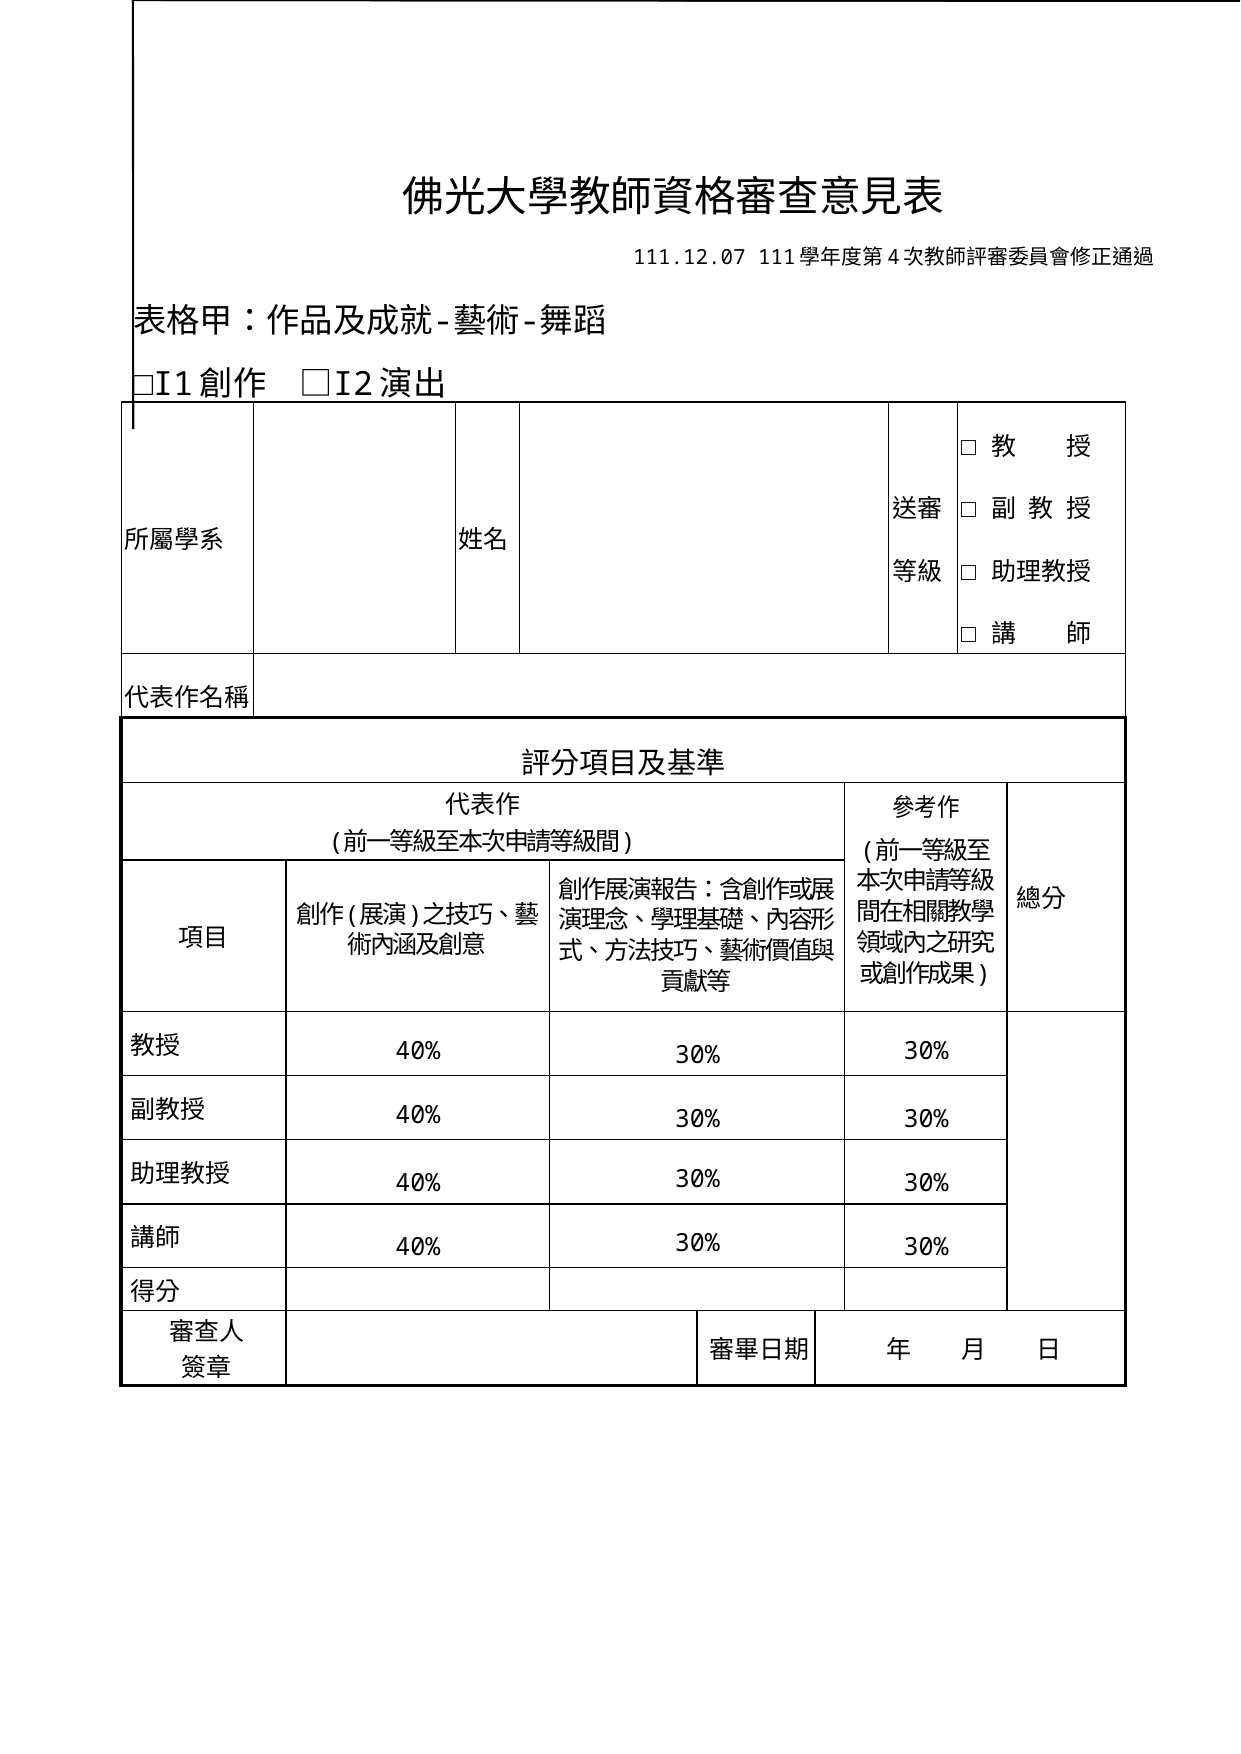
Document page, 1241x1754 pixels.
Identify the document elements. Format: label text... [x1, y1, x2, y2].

table_cell [254, 654, 1125, 716]
table_cell 參考作 (前一等級至本次申請等級間在相關教學領域內之研究或創作成果) [845, 783, 1006, 1011]
table_cell 30% [845, 1205, 1006, 1267]
text 表格甲：作品及成就-藝術-舞蹈 [135, 276, 1122, 339]
table_cell [845, 1268, 1006, 1310]
table_cell 30% [845, 1140, 1006, 1203]
table_cell 代表作名稱 [122, 654, 253, 716]
table_cell 項目 [123, 861, 285, 1011]
text □I1創作 □I2演出 [135, 339, 1122, 401]
table_cell 總分 [1008, 783, 1124, 1011]
table_cell 代表作 (前一等級至本次申請等級間) [123, 783, 844, 859]
table_cell 創作(展演)之技巧、藝術內涵及創意 [287, 861, 549, 1011]
table_cell 30% [845, 1076, 1006, 1139]
table_cell 40% [287, 1140, 549, 1203]
table_cell [287, 1311, 696, 1384]
text 佛光大學教師資格審查意見表 [135, 151, 1213, 214]
table_cell 評分項目及基準 [123, 719, 1124, 782]
table_cell 助理教授 [123, 1140, 285, 1203]
table_cell 審畢日期 [698, 1311, 814, 1384]
table_cell 審查人 簽章 [123, 1311, 285, 1384]
table_cell 得分 [123, 1268, 285, 1310]
table_cell 40% [287, 1012, 549, 1075]
table_cell 30% [550, 1140, 844, 1203]
table_cell 30% [550, 1012, 844, 1075]
table_header □ 教 授 □ 副 教 授 □ 助理教授 □ 講 師 [958, 403, 1125, 652]
table_cell [550, 1268, 844, 1310]
table_header [520, 403, 888, 652]
table_header 所屬學系 [122, 403, 253, 652]
table_cell 30% [550, 1076, 844, 1139]
table_cell 教授 [123, 1012, 285, 1075]
table_cell 40% [287, 1205, 549, 1267]
table_cell 創作展演報告：含創作或展演理念、學理基礎、內容形式、方法技巧、藝術價值與貢獻等 [550, 861, 844, 1011]
table_cell 40% [287, 1076, 549, 1139]
table_header 姓名 [456, 403, 519, 652]
table_header 送審 等級 [889, 403, 957, 652]
table_cell [287, 1268, 549, 1310]
table_cell 副教授 [123, 1076, 285, 1139]
text 111.12.07 111學年度第4次教師評審委員會修正通過 [633, 214, 1213, 276]
table_cell 年 月 日 [816, 1311, 1124, 1384]
table_cell [1187, 1371, 1240, 1554]
table_cell 講師 [123, 1205, 285, 1267]
table_cell [1008, 1012, 1124, 1310]
table_cell 30% [845, 1012, 1006, 1075]
table_cell 30% [550, 1205, 844, 1267]
table_header [254, 403, 455, 652]
